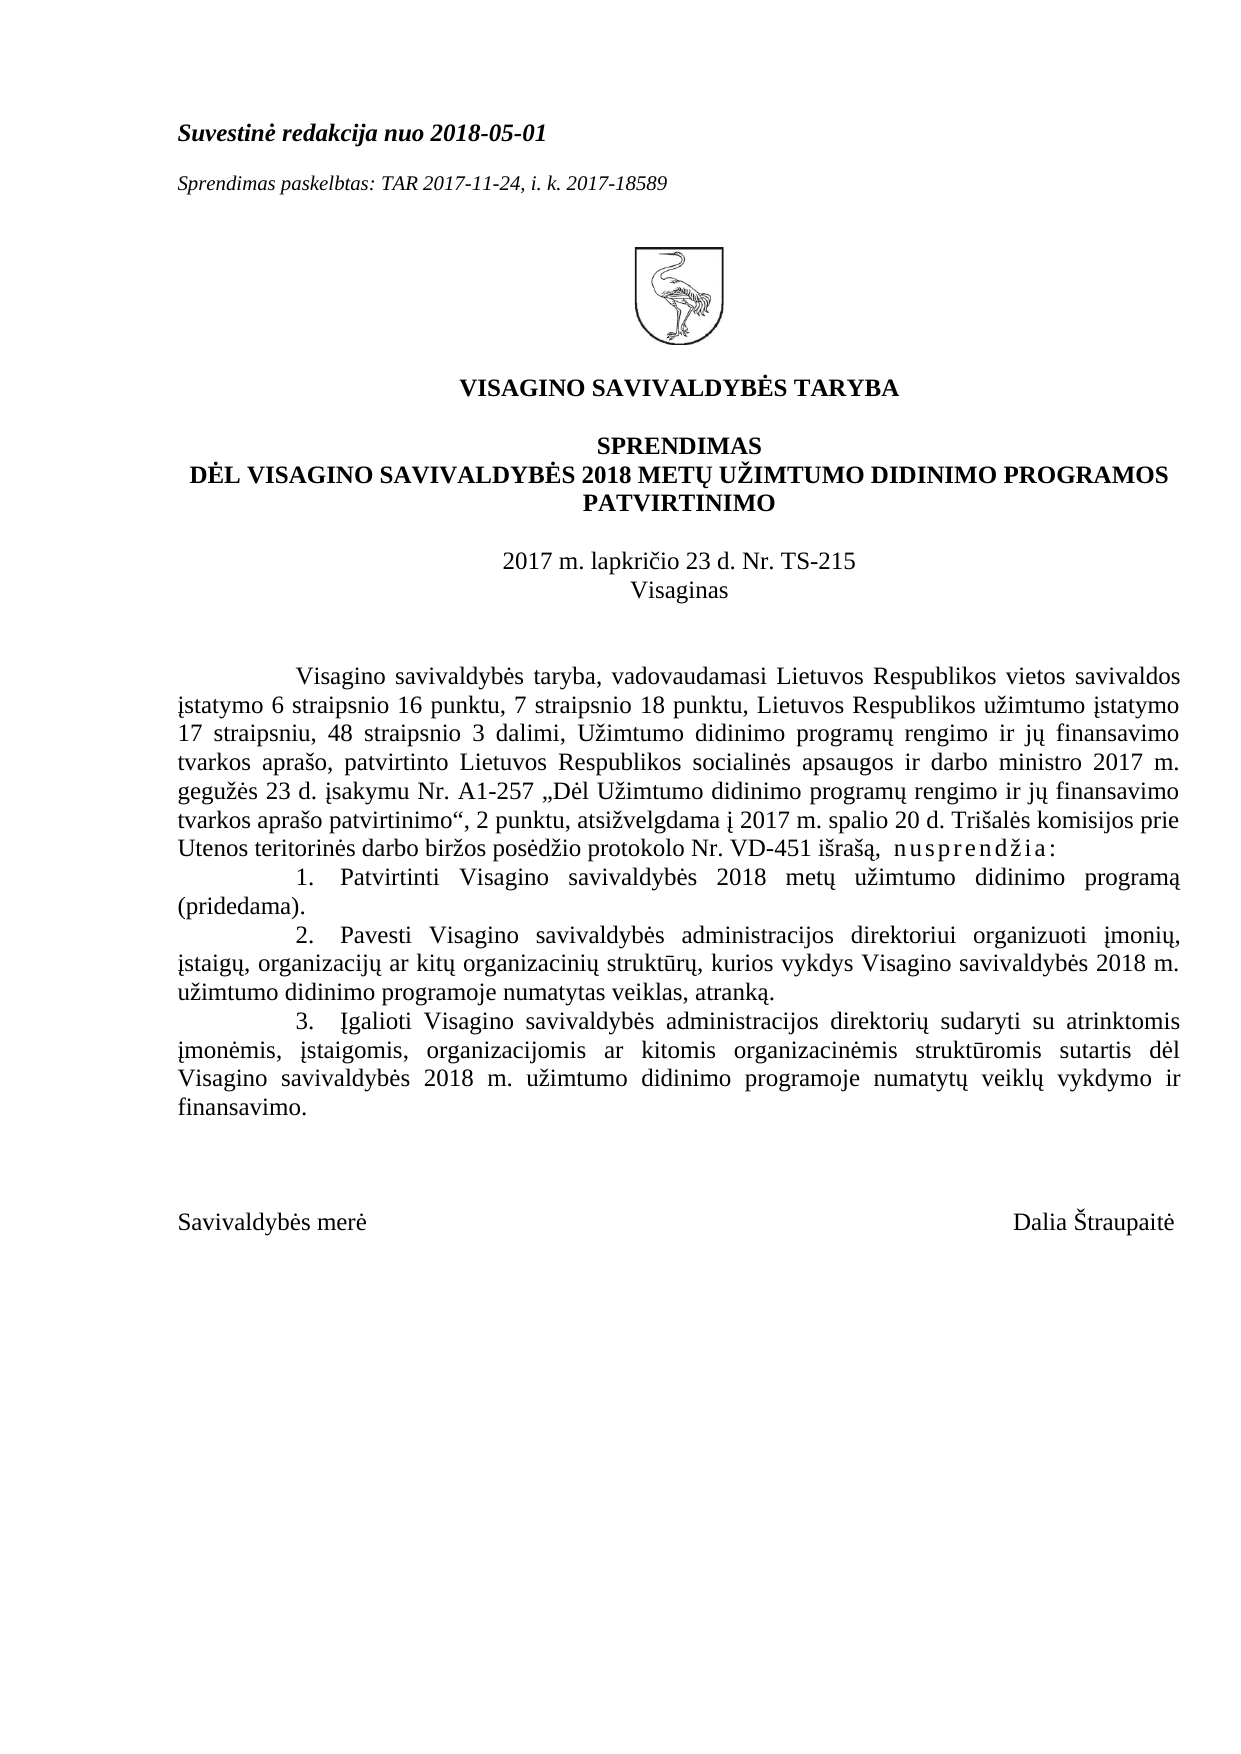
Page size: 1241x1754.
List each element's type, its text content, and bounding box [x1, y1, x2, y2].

text Visaginas [177, 575, 1181, 603]
text SPRENDIMAS [177, 431, 1181, 460]
text visagino savivaldybės taryba [177, 373, 1181, 402]
text 2017 m. lapkričio 23 d. Nr. TS-215 [177, 546, 1181, 575]
text 1. Patvirtinti Visagino savivaldybės 2018 metų užimtumo didinimo programą (pridedama). [177, 862, 1181, 920]
text DĖL VISAGINO SAVIVALDYBĖS 2018 metų užimtumo didinimo programos patvirtinimo [177, 460, 1181, 517]
text 3. Įgalioti Visagino savivaldybės administracijos direktorių sudaryti su atrinktomis įmonėmis, įstaigomis, organizacijomis ar kitomis organizacinėmis struktūromis sutartis dėl Visagino savivaldybės 2018 m. užimtumo didinimo programoje numatytų veiklų vykdymo ir finansavimo. [177, 1006, 1181, 1121]
text Savivaldybės merė Dalia Štraupaitė [177, 1207, 1181, 1236]
text Sprendimas paskelbtas: TAR 2017-11-24, i. k. 2017-18589 [177, 171, 1181, 195]
text Visagino savivaldybės taryba, vadovaudamasi Lietuvos Respublikos vietos savivaldos įstatymo 6 straipsnio 16 punktu, 7 straipsnio 18 punktu, Lietuvos Respublikos užimtumo įstatymo 17 straipsniu, 48 straipsnio 3 dalimi, Užimtumo didinimo programų rengimo ir jų finansavimo tvarkos aprašo, patvirtinto Lietuvos Respublikos socialinės apsaugos ir darbo ministro 2017 m. gegužės 23 d. įsakymu Nr. A1-257 „Dėl Užimtumo didinimo programų rengimo ir jų finansavimo tvarkos aprašo patvirtinimo“, 2 punktu, atsižvelgdama į 2017 m. spalio 20 d. Trišalės komisijos prie Utenos teritorinės darbo biržos posėdžio protokolo Nr. VD-451 išrašą, nusprendžia: [177, 661, 1181, 862]
text Suvestinė redakcija nuo 2018-05-01 [177, 118, 1181, 147]
text 2. Pavesti Visagino savivaldybės administracijos direktoriui organizuoti įmonių, įstaigų, organizacijų ar kitų organizacinių struktūrų, kurios vykdys Visagino savivaldybės 2018 m. užimtumo didinimo programoje numatytas veiklas, atranką. [177, 920, 1181, 1006]
